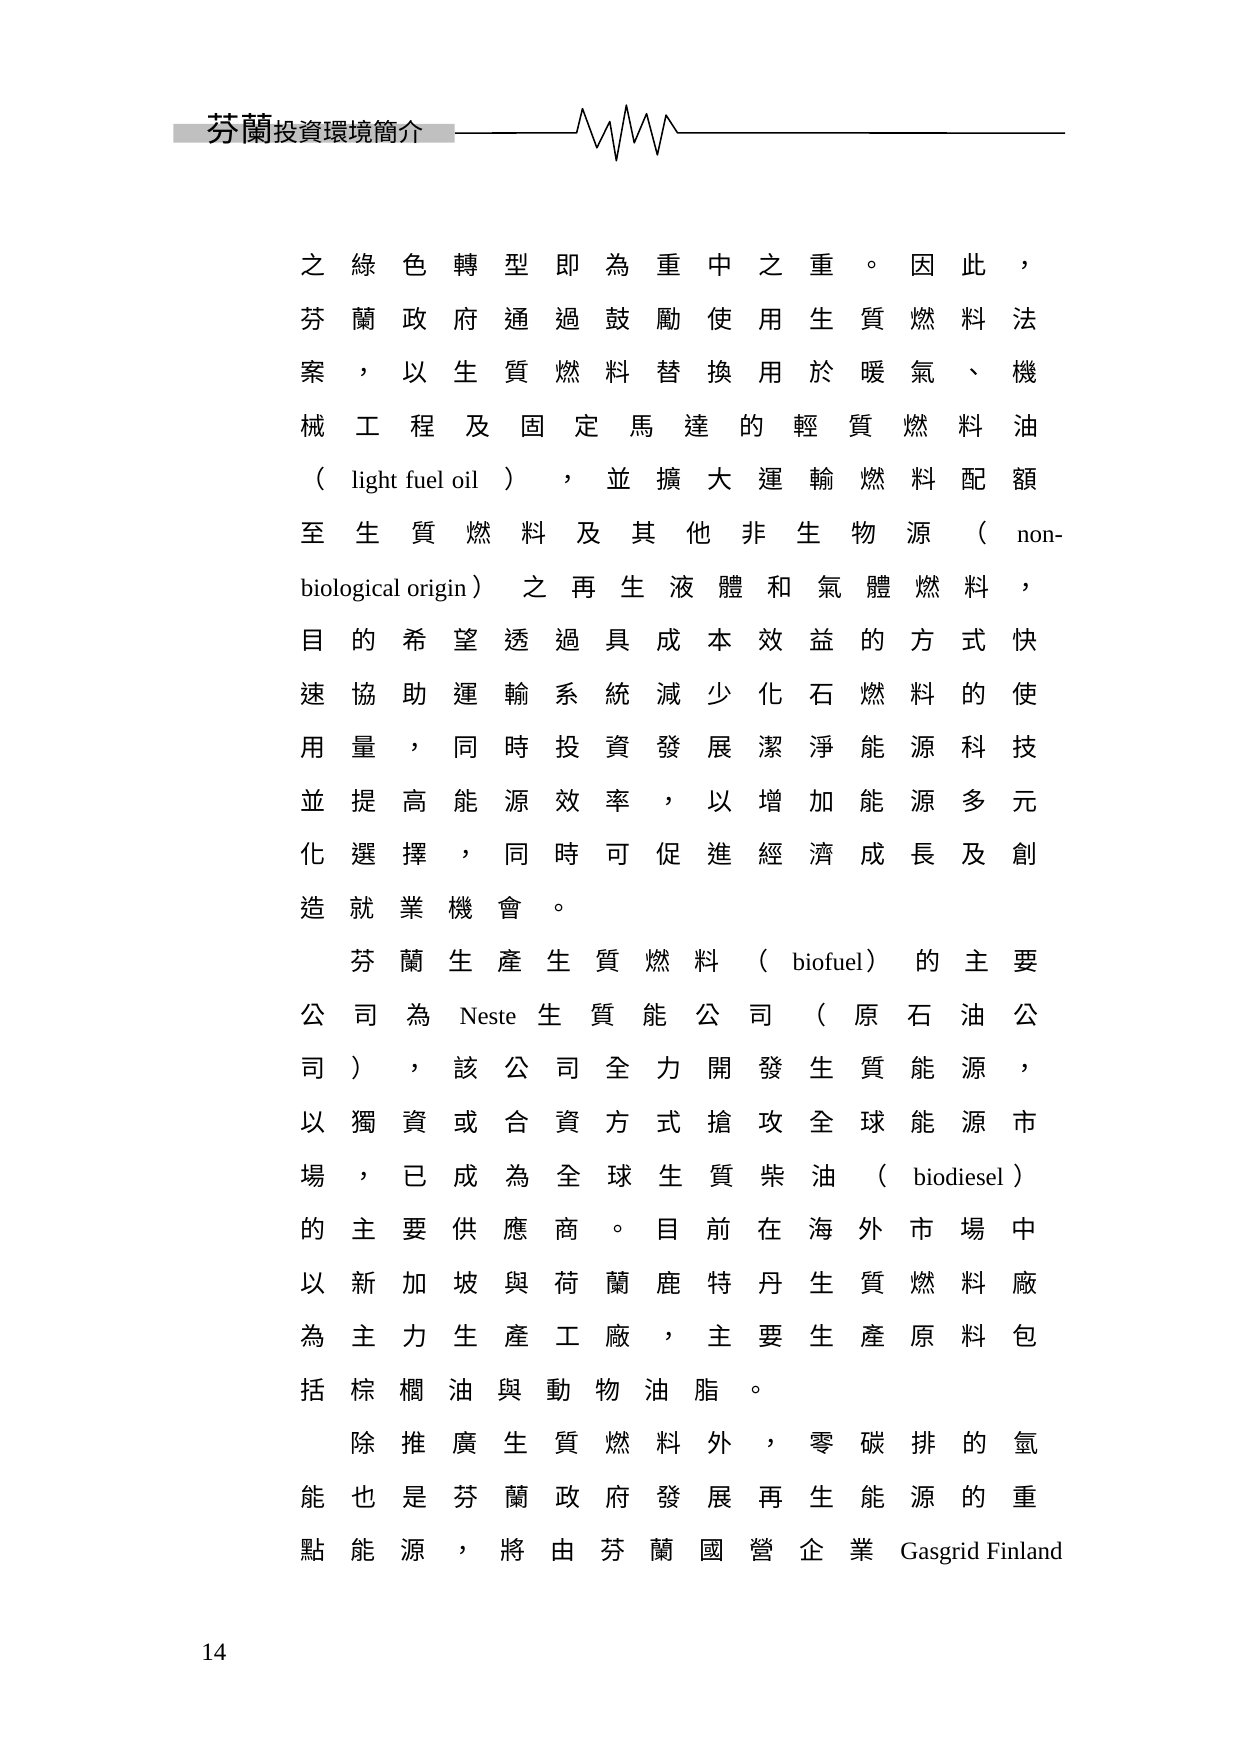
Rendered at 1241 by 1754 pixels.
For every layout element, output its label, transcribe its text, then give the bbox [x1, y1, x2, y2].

text 芬蘭生產生質燃料（biofuel）的主要公司為Neste生質能公司（原石油公司），該公司全力開發生質能源，以獨資或合資方式搶攻全球能源市場，已成為全球生質柴油（biodiesel）的主要供應商。目前在海外市場中，以新加坡與荷蘭鹿特丹生質燃料廠為主力生產工廠，主要生產原料包括棕櫚油與動物油脂。 [276, 933, 1063, 1415]
text 芬蘭規劃2030年再生能源占比為所有能源之51%，主要以水力發電、風能及生質能為主要項目，由於芬蘭豐富的林木資源，因此以生質能占比最高。且為儘早達到碳中和目標，占碳排大宗的運輸產業和能源製造之綠色轉型即為重中之重。因此，芬蘭政府通過鼓勵使用生質燃料法案，以生質燃料替換用於暖氣、機械工程及固定馬達的輕質燃料油（light fuel oil），並擴大運輸燃料配額至生質燃料及其他非生物源（non-biological origin）之再生液體和氣體燃料，目的希望透過具成本效益的方式快速協助運輸系統減少化石燃料的使用量，同時投資發展潔淨能源科技並提高能源效率，以增加能源多元化選擇，同時可促進經濟成長及創造就業機會。 [276, 237, 1063, 933]
text 除推廣生質燃料外，零碳排的氫能也是芬蘭政府發展再生能源的重點能源，將由芬蘭國營企業Gasgrid Finland [276, 1415, 1063, 1576]
